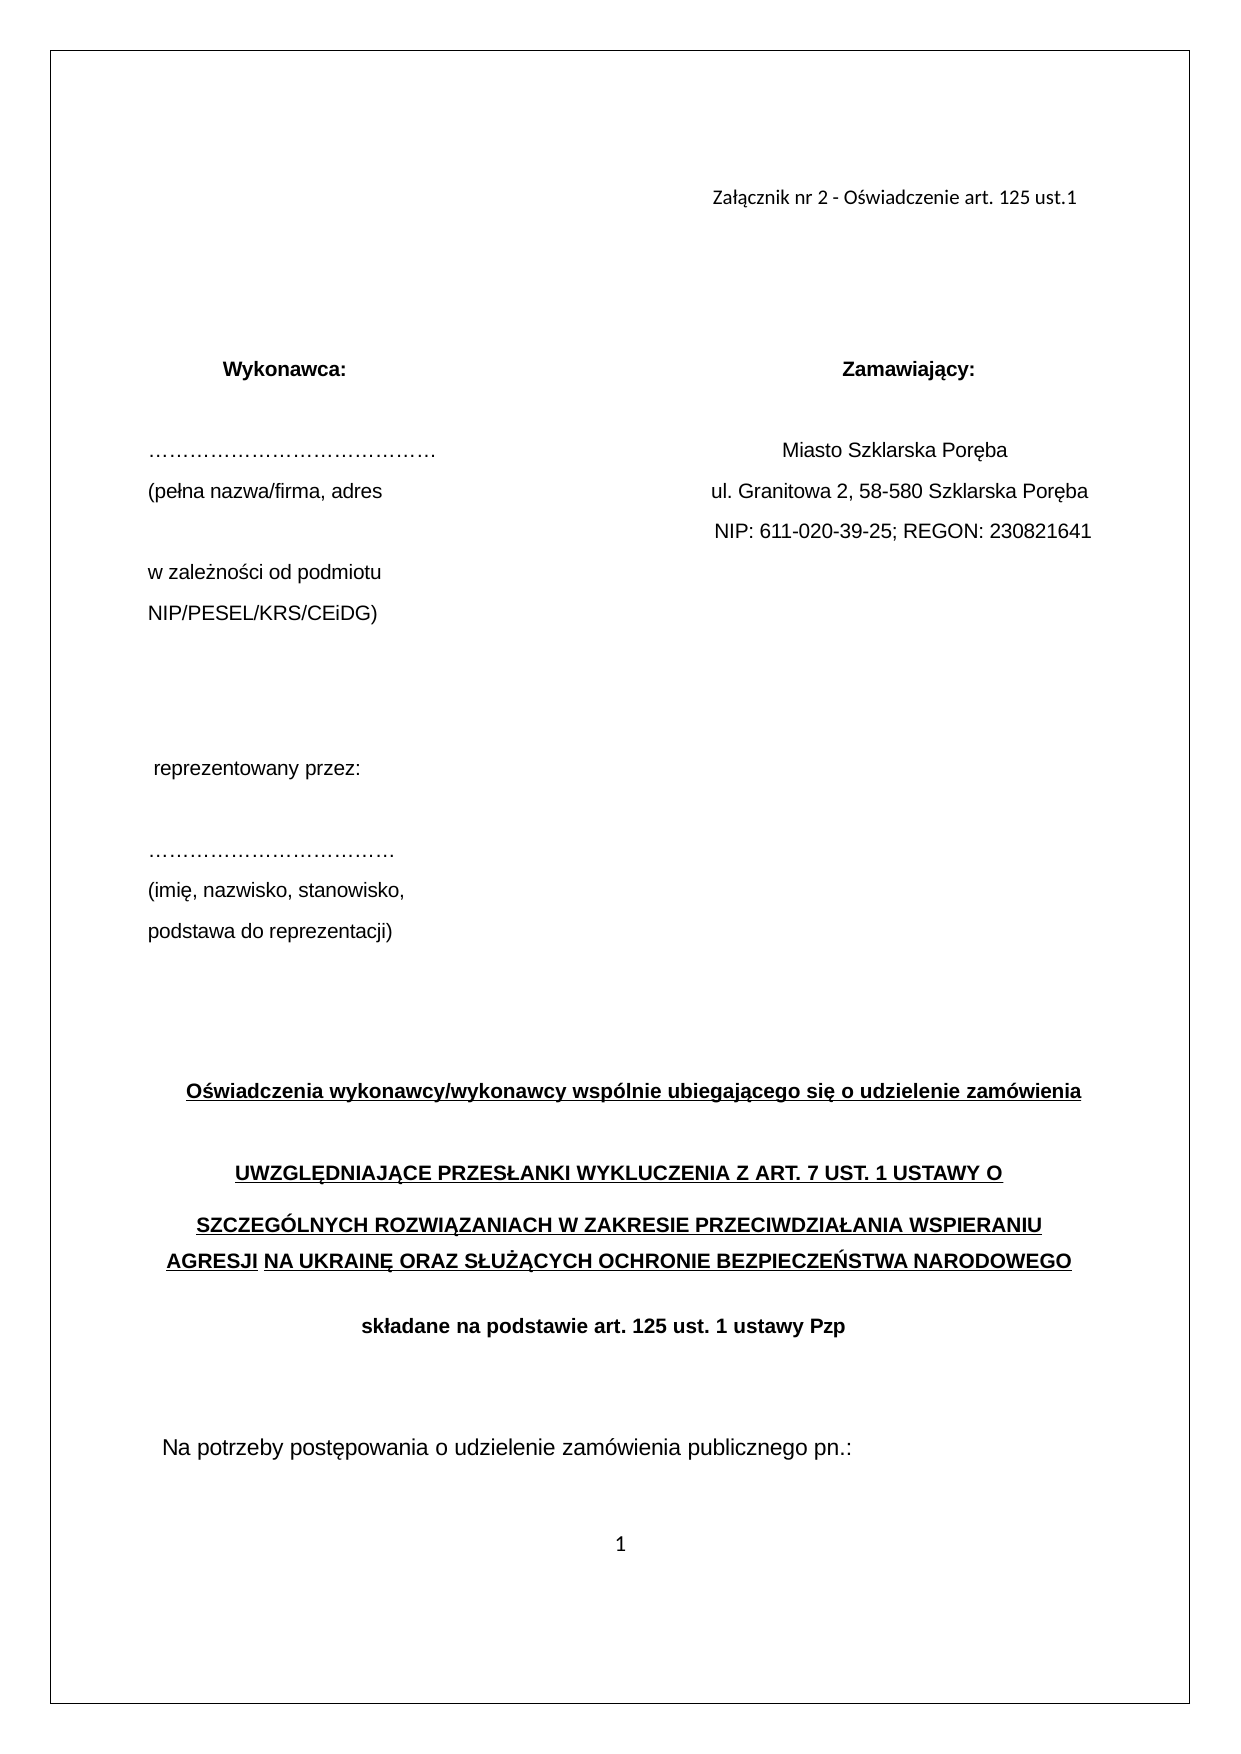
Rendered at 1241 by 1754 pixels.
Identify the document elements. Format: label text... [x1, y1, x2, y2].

text w zależności od podmiotu [148, 560, 1093, 584]
text reprezentowany przez: [148, 756, 1093, 780]
text Wykonawca: Zamawiający: [162, 357, 1093, 381]
text SZCZEGÓLNYCH ROZWIĄZANIACH W ZAKRESIE PRZECIWDZIAŁANIA WSPIERANIU AGRESJI NA UKRAINĘ ORAZ SŁUŻĄCYCH OCHRONIE BEZPIECZEŃSTWA NARODOWEGO [152, 1213, 1086, 1273]
text NIP/PESEL/KRS/CEiDG) [148, 600, 1093, 624]
text składane na podstawie art. 125 ust. 1 ustawy Pzp [148, 1314, 846, 1338]
text NIP: 611-020-39-25; REGON: 230821641 [148, 519, 1093, 543]
text Na potrzeby postępowania o udzielenie zamówienia publicznego pn.: [162, 1434, 1076, 1460]
text …………………………………… Miasto Szklarska Poręba [148, 438, 1093, 462]
text Oświadczenia wykonawcy/wykonawcy wspólnie ubiegającego się o udzielenie zamówienia [186, 1079, 1093, 1103]
text Załącznik nr 2 - Oświadczenie art. 125 ust.1 [709, 184, 1077, 210]
text (pełna nazwa/firma, adres ul. Granitowa 2, 58-580 Szklarska Poręba [148, 478, 1093, 502]
text (imię, nazwisko, stanowisko, [148, 878, 1093, 902]
text ……………………………… [148, 837, 1093, 861]
text UWZGLĘDNIAJĄCE PRZESŁANKI WYKLUCZENIA Z ART. 7 UST. 1 USTAWY O [152, 1161, 1086, 1184]
text podstawa do reprezentacji) [148, 919, 1093, 943]
